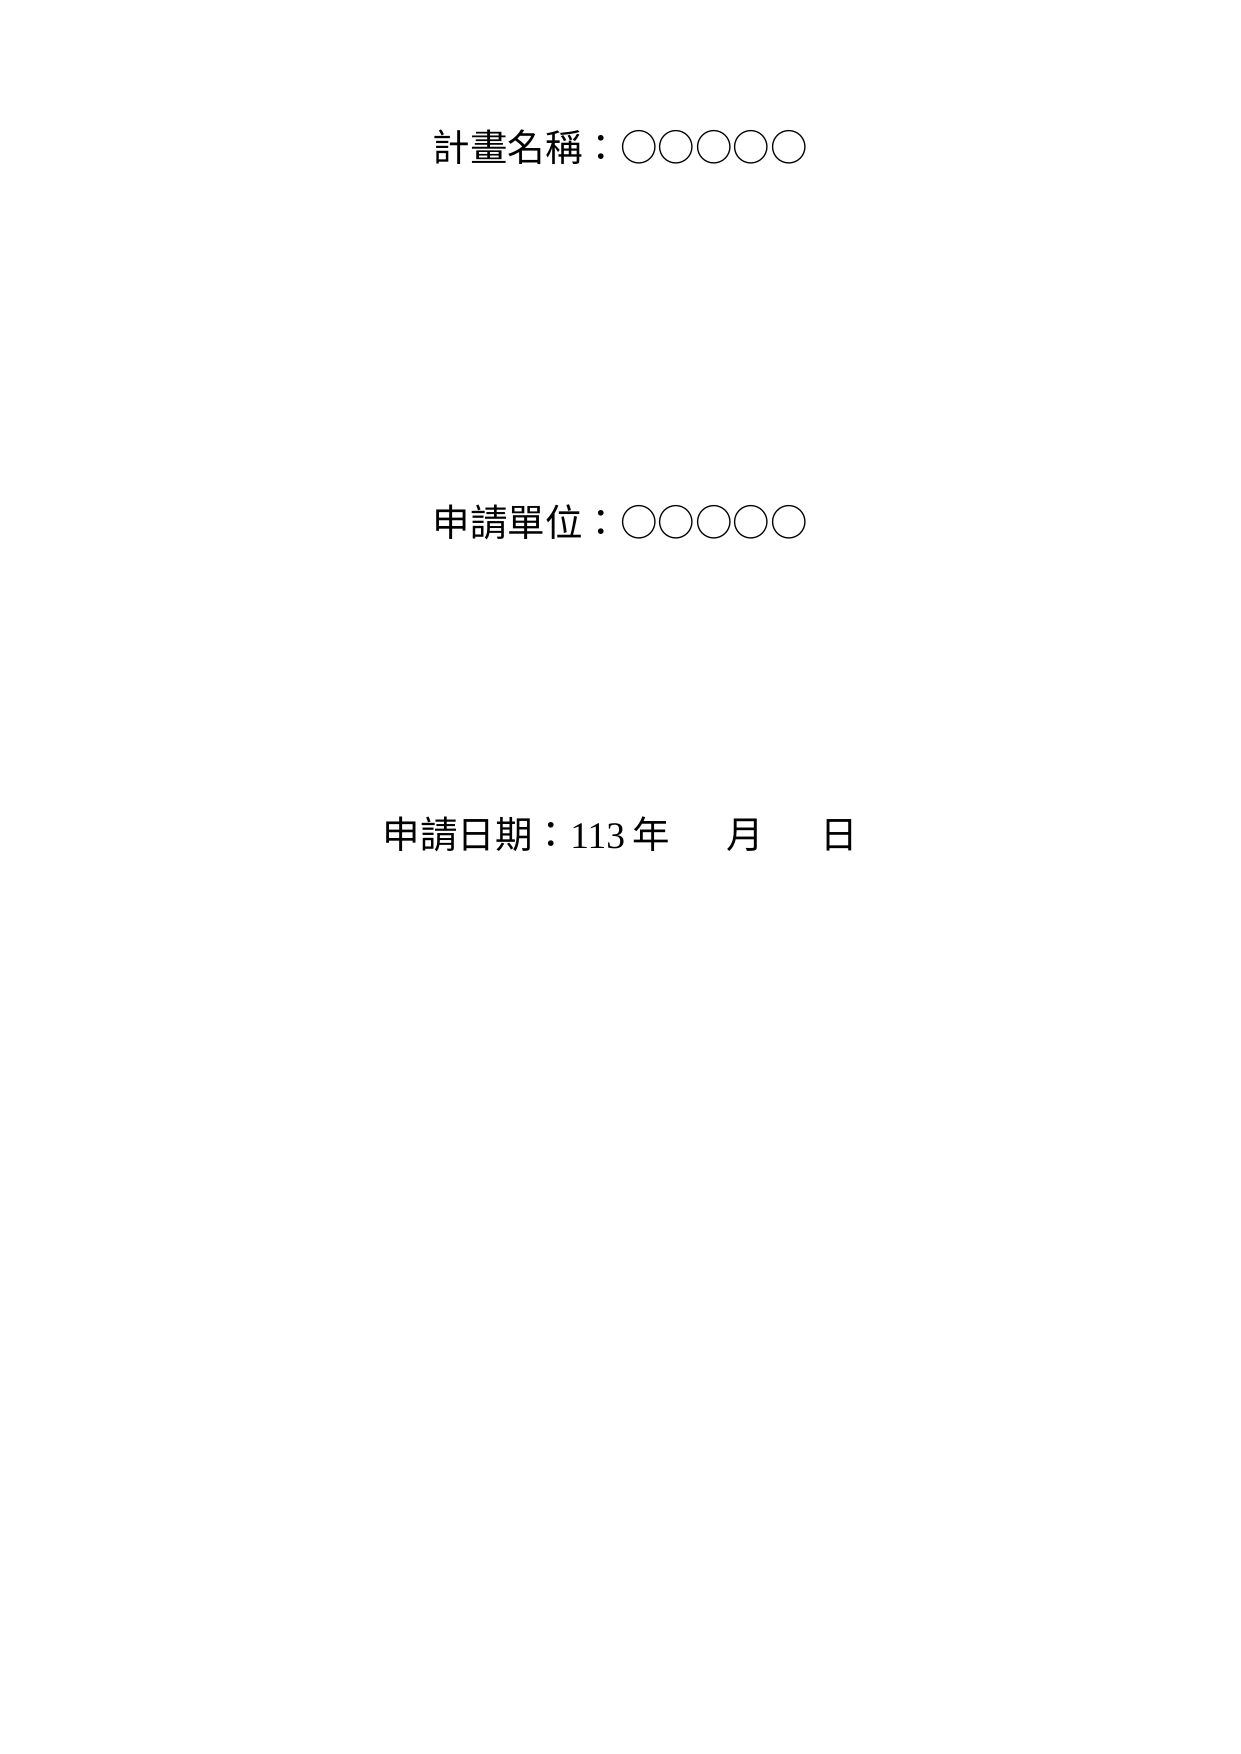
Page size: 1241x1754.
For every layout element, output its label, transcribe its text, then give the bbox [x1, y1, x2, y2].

text 申請日期：113年 月 日 [118, 790, 1122, 853]
text 申請單位：○○○○○ [118, 478, 1122, 540]
text 計畫名稱：○○○○○ [118, 103, 1122, 165]
